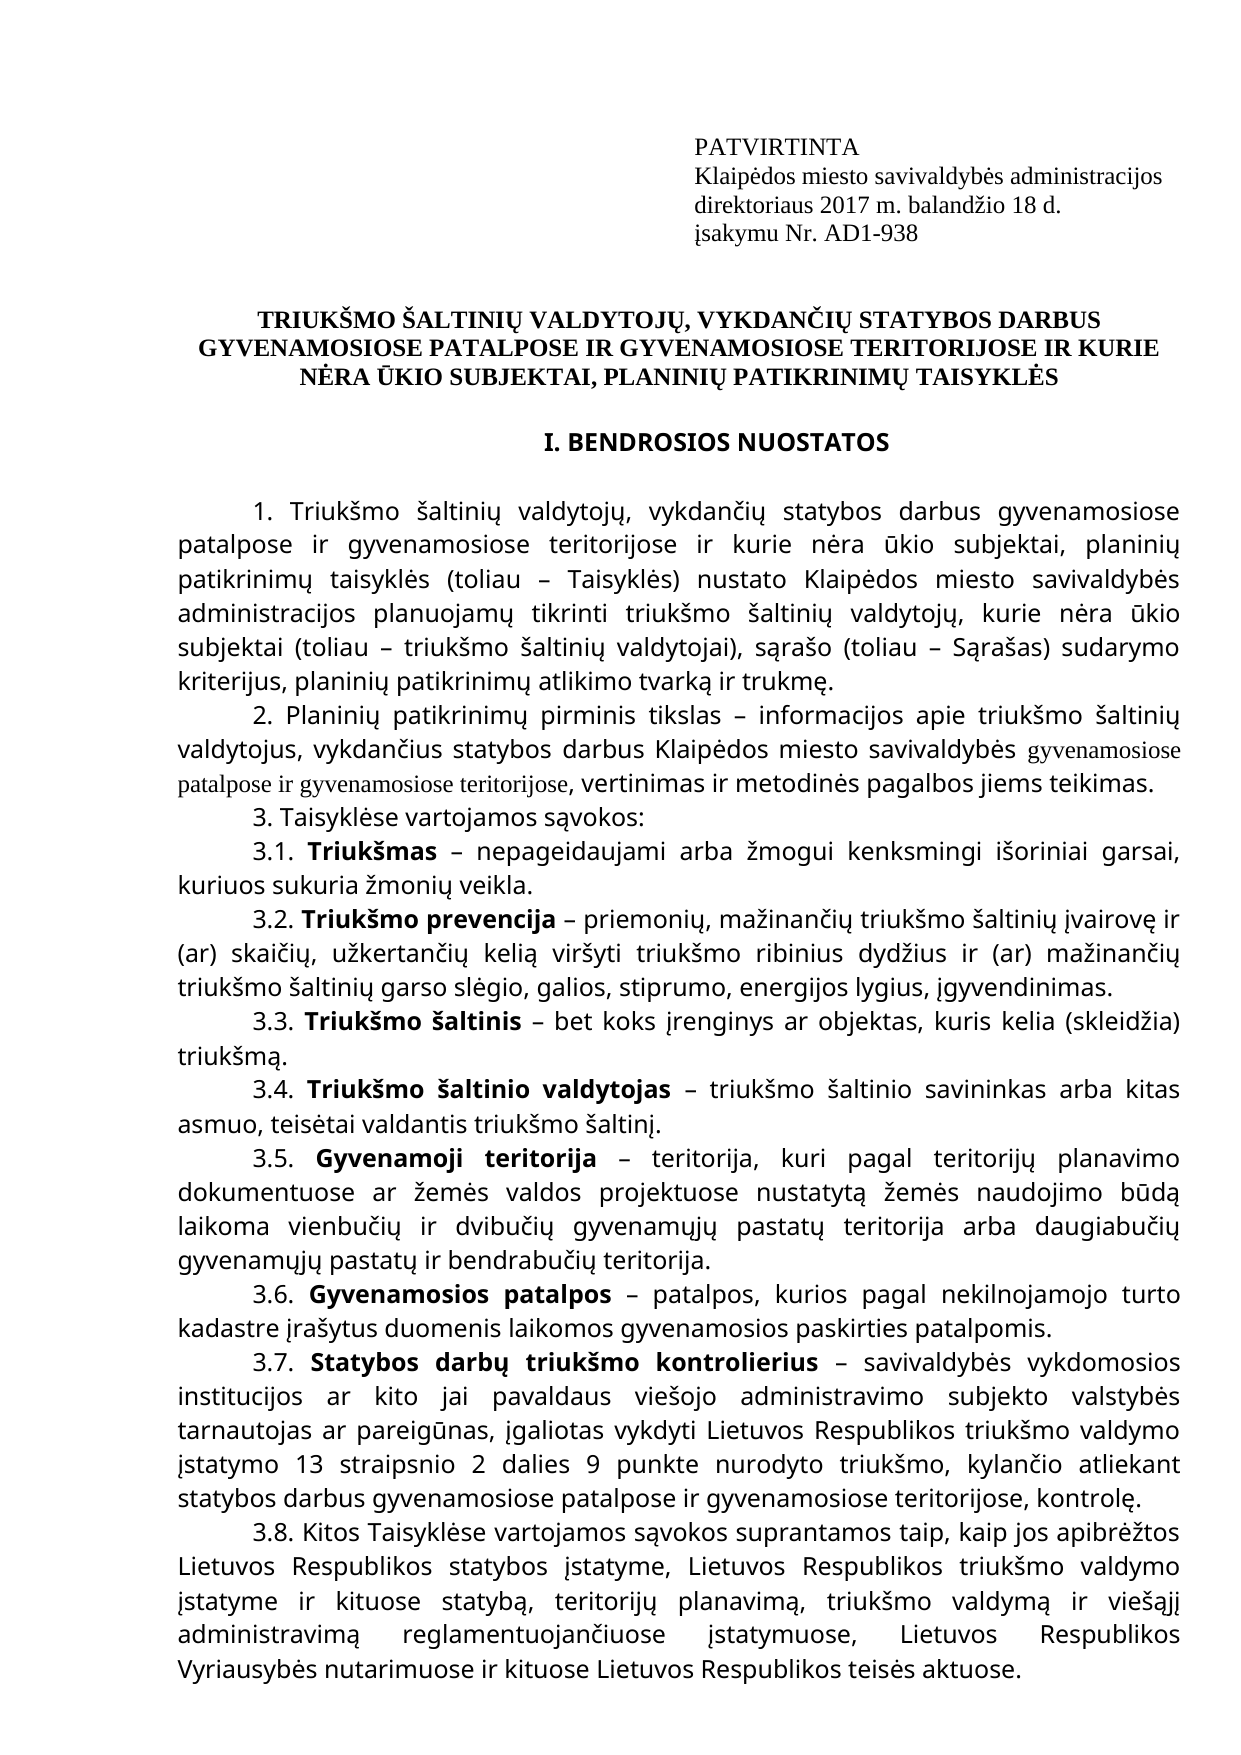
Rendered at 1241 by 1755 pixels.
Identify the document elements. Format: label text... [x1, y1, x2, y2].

text įsakymu Nr. AD1-938 [177, 218, 1181, 247]
text 3.4. Triukšmo šaltinio valdytojas – triukšmo šaltinio savininkas arba kitas asmuo, teisėtai valdantis triukšmo šaltinį. [177, 1072, 1181, 1140]
text 3.7. Statybos darbų triukšmo kontrolierius – savivaldybės vykdomosios institucijos ar kito jai pavaldaus viešojo administravimo subjekto valstybės tarnautojas ar pareigūnas, įgaliotas vykdyti Lietuvos Respublikos triukšmo valdymo įstatymo 13 straipsnio 2 dalies 9 punkte nurodyto triukšmo, kylančio atliekant statybos darbus gyvenamosiose patalpose ir gyvenamosiose teritorijose, kontrolę. [177, 1345, 1181, 1515]
text 2. Planinių patikrinimų pirminis tikslas – informacijos apie triukšmo šaltinių valdytojus, vykdančius statybos darbus Klaipėdos miesto savivaldybės gyvenamosiose patalpose ir gyvenamosiose teritorijose, vertinimas ir metodinės pagalbos jiems teikimas. [177, 697, 1181, 800]
text 3.3. Triukšmo šaltinis – bet koks įrenginys ar objektas, kuris kelia (skleidžia) triukšmą. [177, 1004, 1181, 1072]
text 3. Taisyklėse vartojamos sąvokos: [177, 800, 1181, 834]
text direktoriaus 2017 m. balandžio 18 d. [177, 190, 1181, 218]
text TRIUKŠMO ŠALTINIŲ VALDYTOJŲ, VYKDANČIŲ STATYBOS DARBUS GYVENAMOSIOSE PATALPOSE IR GYVENAMOSIOSE TERITORIJOSE IR KURIE NĖRA ŪKIO SUBJEKTAI, PLANINIŲ PATIKRINIMŲ TAISYKLĖS [177, 305, 1181, 391]
text 3.1. Triukšmas – nepageidaujami arba žmogui kenksmingi išoriniai garsai, kuriuos sukuria žmonių veikla. [177, 834, 1181, 902]
text 3.2. Triukšmo prevencija – priemonių, mažinančių triukšmo šaltinių įvairovę ir (ar) skaičių, užkertančių kelią viršyti triukšmo ribinius dydžius ir (ar) mažinančių triukšmo šaltinių garso slėgio, galios, stiprumo, energijos lygius, įgyvendinimas. [177, 902, 1181, 1004]
text 3.5. Gyvenamoji teritorija – teritorija, kuri pagal teritorijų planavimo dokumentuose ar žemės valdos projektuose nustatytą žemės naudojimo būdą laikoma vienbučių ir dvibučių gyvenamųjų pastatų teritorija arba daugiabučių gyvenamųjų pastatų ir bendrabučių teritorija. [177, 1140, 1181, 1277]
text Klaipėdos miesto savivaldybės administracijos [177, 161, 1181, 190]
text PATVIRTINTA [177, 132, 1181, 161]
text 3.6. Gyvenamosios patalpos – patalpos, kurios pagal nekilnojamojo turto kadastre įrašytus duomenis laikomos gyvenamosios paskirties patalpomis. [177, 1277, 1181, 1345]
text I. BENDROSIOS NUOSTATOS [177, 425, 1181, 459]
text 1. Triukšmo šaltinių valdytojų, vykdančių statybos darbus gyvenamosiose patalpose ir gyvenamosiose teritorijose ir kurie nėra ūkio subjektai, planinių patikrinimų taisyklės (toliau – Taisyklės) nustato Klaipėdos miesto savivaldybės administracijos planuojamų tikrinti triukšmo šaltinių valdytojų, kurie nėra ūkio subjektai (toliau – triukšmo šaltinių valdytojai), sąrašo (toliau – Sąrašas) sudarymo kriterijus, planinių patikrinimų atlikimo tvarką ir trukmę. [177, 493, 1181, 697]
text 3.8. Kitos Taisyklėse vartojamos sąvokos suprantamos taip, kaip jos apibrėžtos Lietuvos Respublikos statybos įstatyme, Lietuvos Respublikos triukšmo valdymo įstatyme ir kituose statybą, teritorijų planavimą, triukšmo valdymą ir viešąjį administravimą reglamentuojančiuose įstatymuose, Lietuvos Respublikos Vyriausybės nutarimuose ir kituose Lietuvos Respublikos teisės aktuose. [177, 1515, 1181, 1685]
